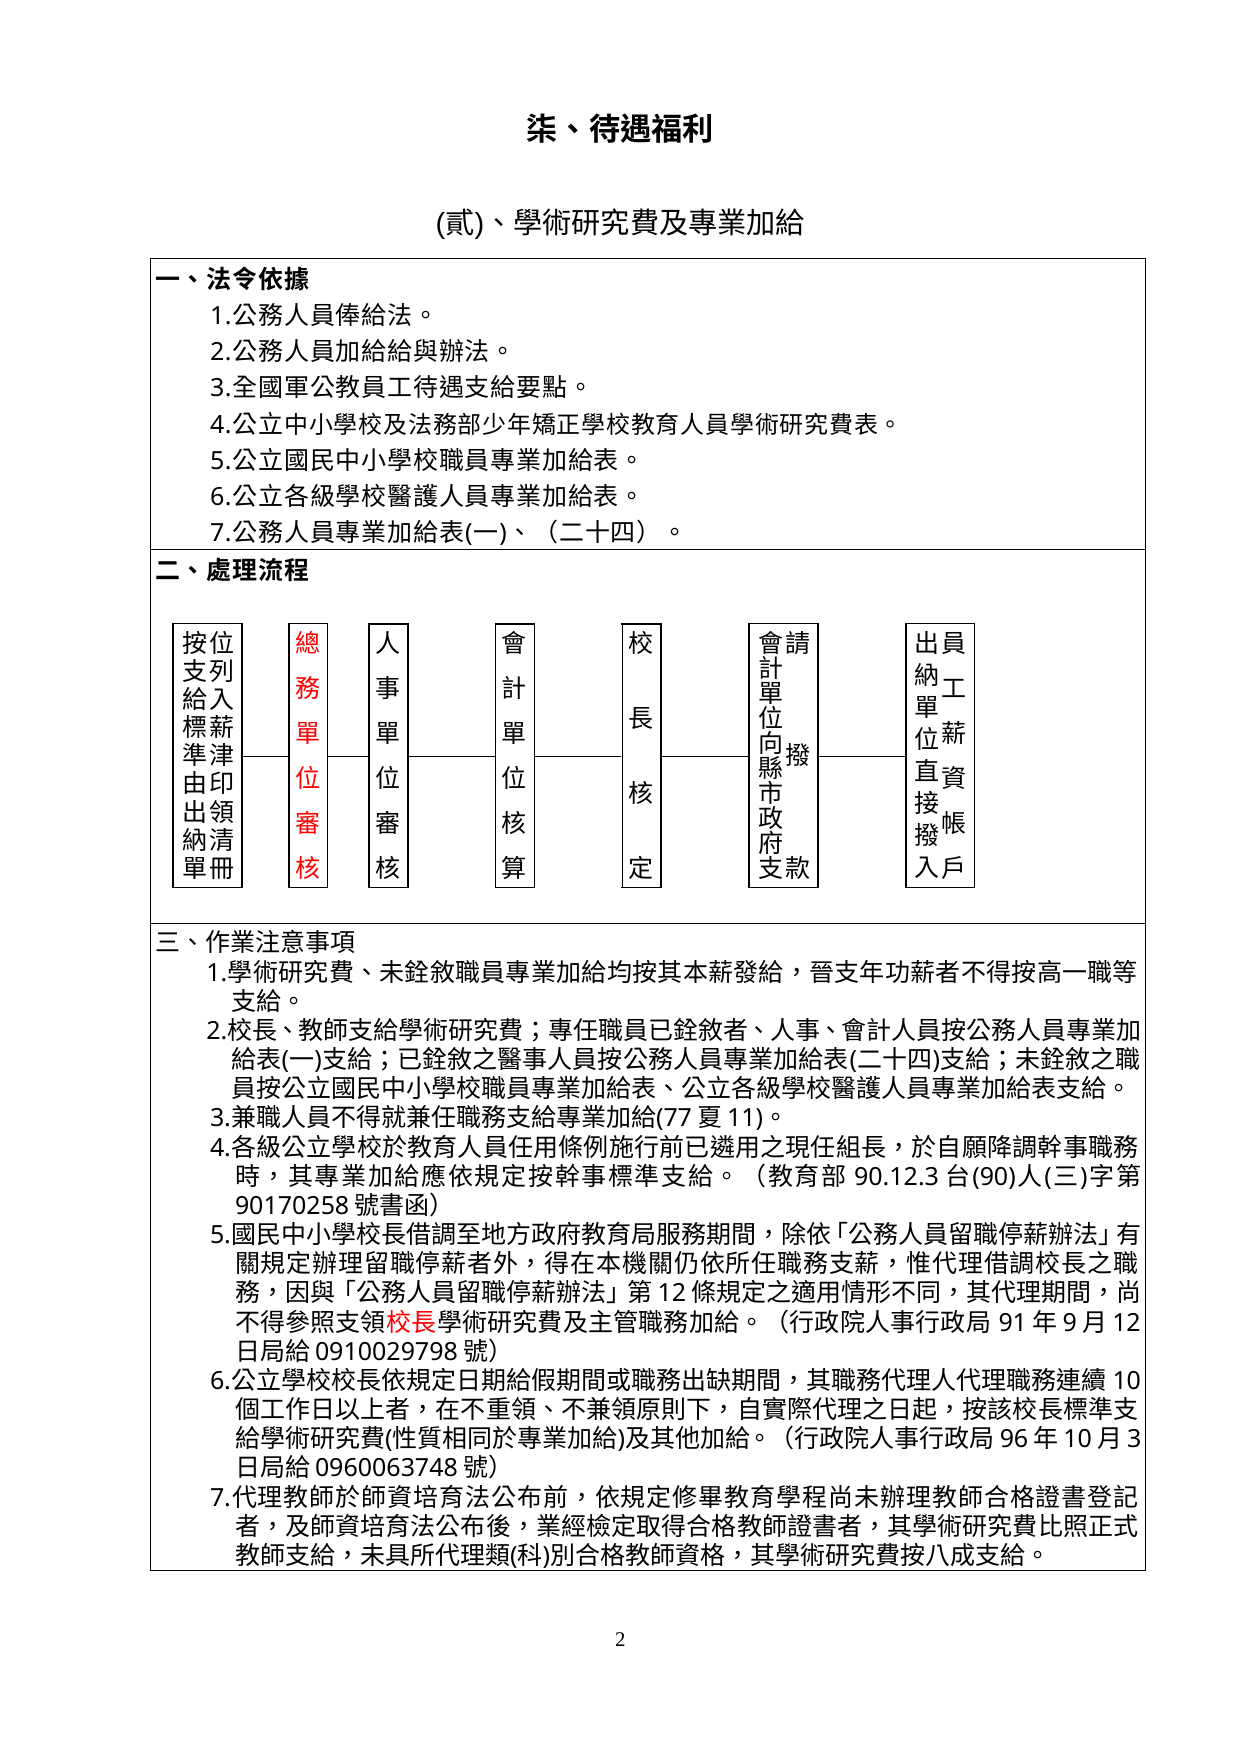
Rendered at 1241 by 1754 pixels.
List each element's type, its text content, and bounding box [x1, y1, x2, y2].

table_header 一、法令依據 1.公務人員俸給法。 2.公務人員加給給與辦法。 3.全國軍公教員工待遇支給要點。 4.公立中小學校及法務部少年矯正學校教育人員學術研究費表。 5.公立國民中小學校職員專業加給表。 6.公立各級學校醫護人員專業加給表。 7.公務人員專業加給表(一)、（二十四）。 [151, 259, 1145, 549]
table_cell 二、處理流程 [151, 550, 1145, 923]
text 柒、待遇福利 [148, 89, 1092, 164]
table_cell 三、作業注意事項 1.學術研究費、未銓敘職員專業加給均按其本薪發給，晉支年功薪者不得按高一職等支給。 2.校長、教師支給學術研究費；專任職員已銓敘者、人事、會計人員按公務人員專業加給表(一)支給；已銓敘之醫事人員按公務人員專業加給表(二十四)支給；未銓敘之職員按公立國民中小學校職員專業加給表、公立各級學校醫護人員專業加給表支給。 3.兼職人員不得就兼任職務支給專業加給(77夏11)。 4.各級公立學校於教育人員任用條例施行前已遴用之現任組長，於自願降調幹事職務時，其專業加給應依規定按幹事標準支給。（教育部90.12.3台(90)人(三)字第90170258號書函） 5.國民中小學校長借調至地方政府教育局服務期間，除依「公務人員留職停薪辦法」有關規定辦理留職停薪者外，得在本機關仍依所任職務支薪，惟代理借調校長之職務，因與「公務人員留職停薪辦法」第12條規定之適用情形不同，其代理期間，尚不得參照支領校長學術研究費及主管職務加給。（行政院人事行政局91年9月12日局給0910029798號） 6.公立學校校長依規定日期給假期間或職務出缺期間，其職務代理人代理職務連續10個工作日以上者，在不重領、不兼領原則下，自實際代理之日起，按該校長標準支給學術研究費(性質相同於專業加給)及其他加給。（行政院人事行政局96年10月3日局給0960063748號） 7.代理教師於師資培育法公布前，依規定修畢教育學程尚未辦理教師合格證書登記者，及師資培育法公布後，業經檢定取得合格教師證書者，其學術研究費比照正式教師支給，未具所代理類(科)別合格教師資格，其學術研究費按八成支給。 [151, 924, 1145, 1570]
subtitle (貳)、學術研究費及專業加給 [148, 183, 1092, 258]
